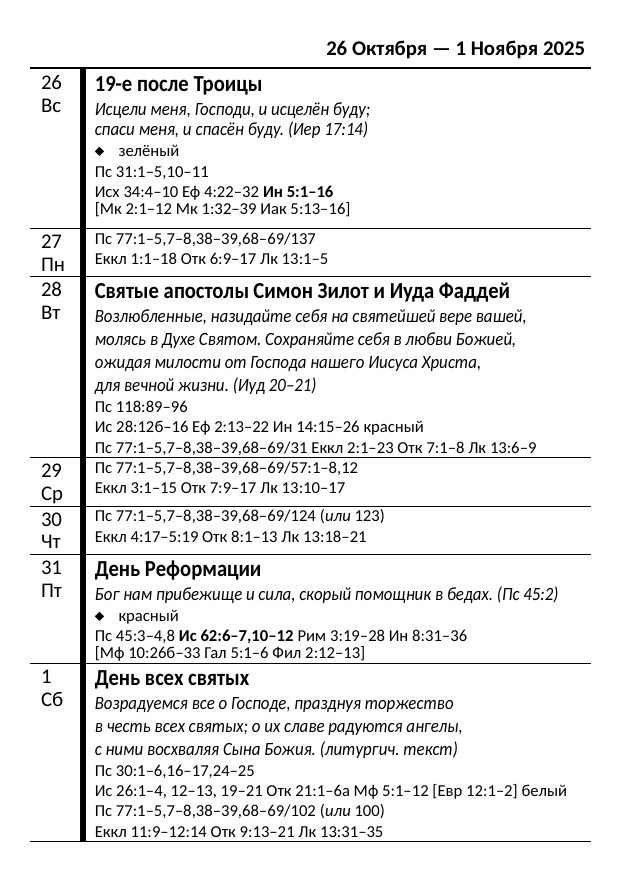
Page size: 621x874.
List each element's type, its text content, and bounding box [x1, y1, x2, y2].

table_cell 27 Пн [30, 229, 80, 276]
table_cell Пс 77:1–5,7–8,38–39,68–69/137 Еккл 1:1–18 Отк 6:9–17 Лк 13:1–5 [86, 229, 591, 276]
table_cell 29 Ср [30, 458, 80, 506]
table_cell Святые апостолы Симон Зилот и Иуда Фаддей Возлюбленные, назидайте себя на святейшей вере вашей, молясь в Духе Святом. Сохраняйте себя в любви Божией, ожидая милости от Господа нашего Иисуса Христа, для вечной жизни. (Иуд 20–21) Пс 118:89–96 Ис 28:12б–16 Еф 2:13–22 Ин 14:15–26 красный Пс 77:1–5,7–8,38–39,68–69/31 Еккл 2:1–23 Отк 7:1–8 Лк 13:6–9 [86, 277, 591, 457]
table_header 26 Октября — 1 Ноября 2025 [30, 30, 591, 67]
table_cell 26 Вс [30, 69, 80, 228]
table_cell 28 Вт [30, 277, 80, 457]
table_cell День всех святых Возрадуемся все о Господе, празднуя торжество в честь всех святых; о их славе радуются ангелы, с ними восхваляя Сына Божия. (литургич. текст) Пс 30:1–6,16–17,24–25 Ис 26:1–4, 12–13, 19–21 Отк 21:1–6а Мф 5:1–12 [Евр 12:1–2] белый Пс 77:1–5,7–8,38–39,68–69/102 (или 100) Еккл 11:9–12:14 Отк 9:13–21 Лк 13:31–35 [86, 664, 591, 841]
table_cell День Реформации Бог нам прибежище и сила, скорый помощник в бедах. (Пс 45:2) красный Пс 45:3–4,8 Ис 62:6–7,10–12 Рим 3:19–28 Ин 8:31–36 [Мф 10:26б–33 Гал 5:1–6 Фил 2:12–13] [86, 555, 591, 663]
table_cell Пс 77:1–5,7–8,38–39,68–69/57:1–8,12 Еккл 3:1–15 Отк 7:9–17 Лк 13:10–17 [86, 458, 591, 506]
table_cell 19-е после Троицы Исцели меня, Господи, и исцелён буду; спаси меня, и спасён буду. (Иер 17:14) зелёный Пс 31:1–5,10–11 Исх 34:4–10 Еф 4:22–32 Ин 5:1–16 [Мк 2:1–12 Мк 1:32–39 Иак 5:13–16] [86, 69, 591, 228]
table_cell Пс 77:1–5,7–8,38–39,68–69/124 (или 123) Еккл 4:17–5:19 Отк 8:1–13 Лк 13:18–21 [86, 507, 591, 554]
table_cell 1 Сб [30, 664, 80, 841]
table_cell 31 Пт [30, 555, 80, 663]
table_cell 30 Чт [30, 507, 80, 554]
